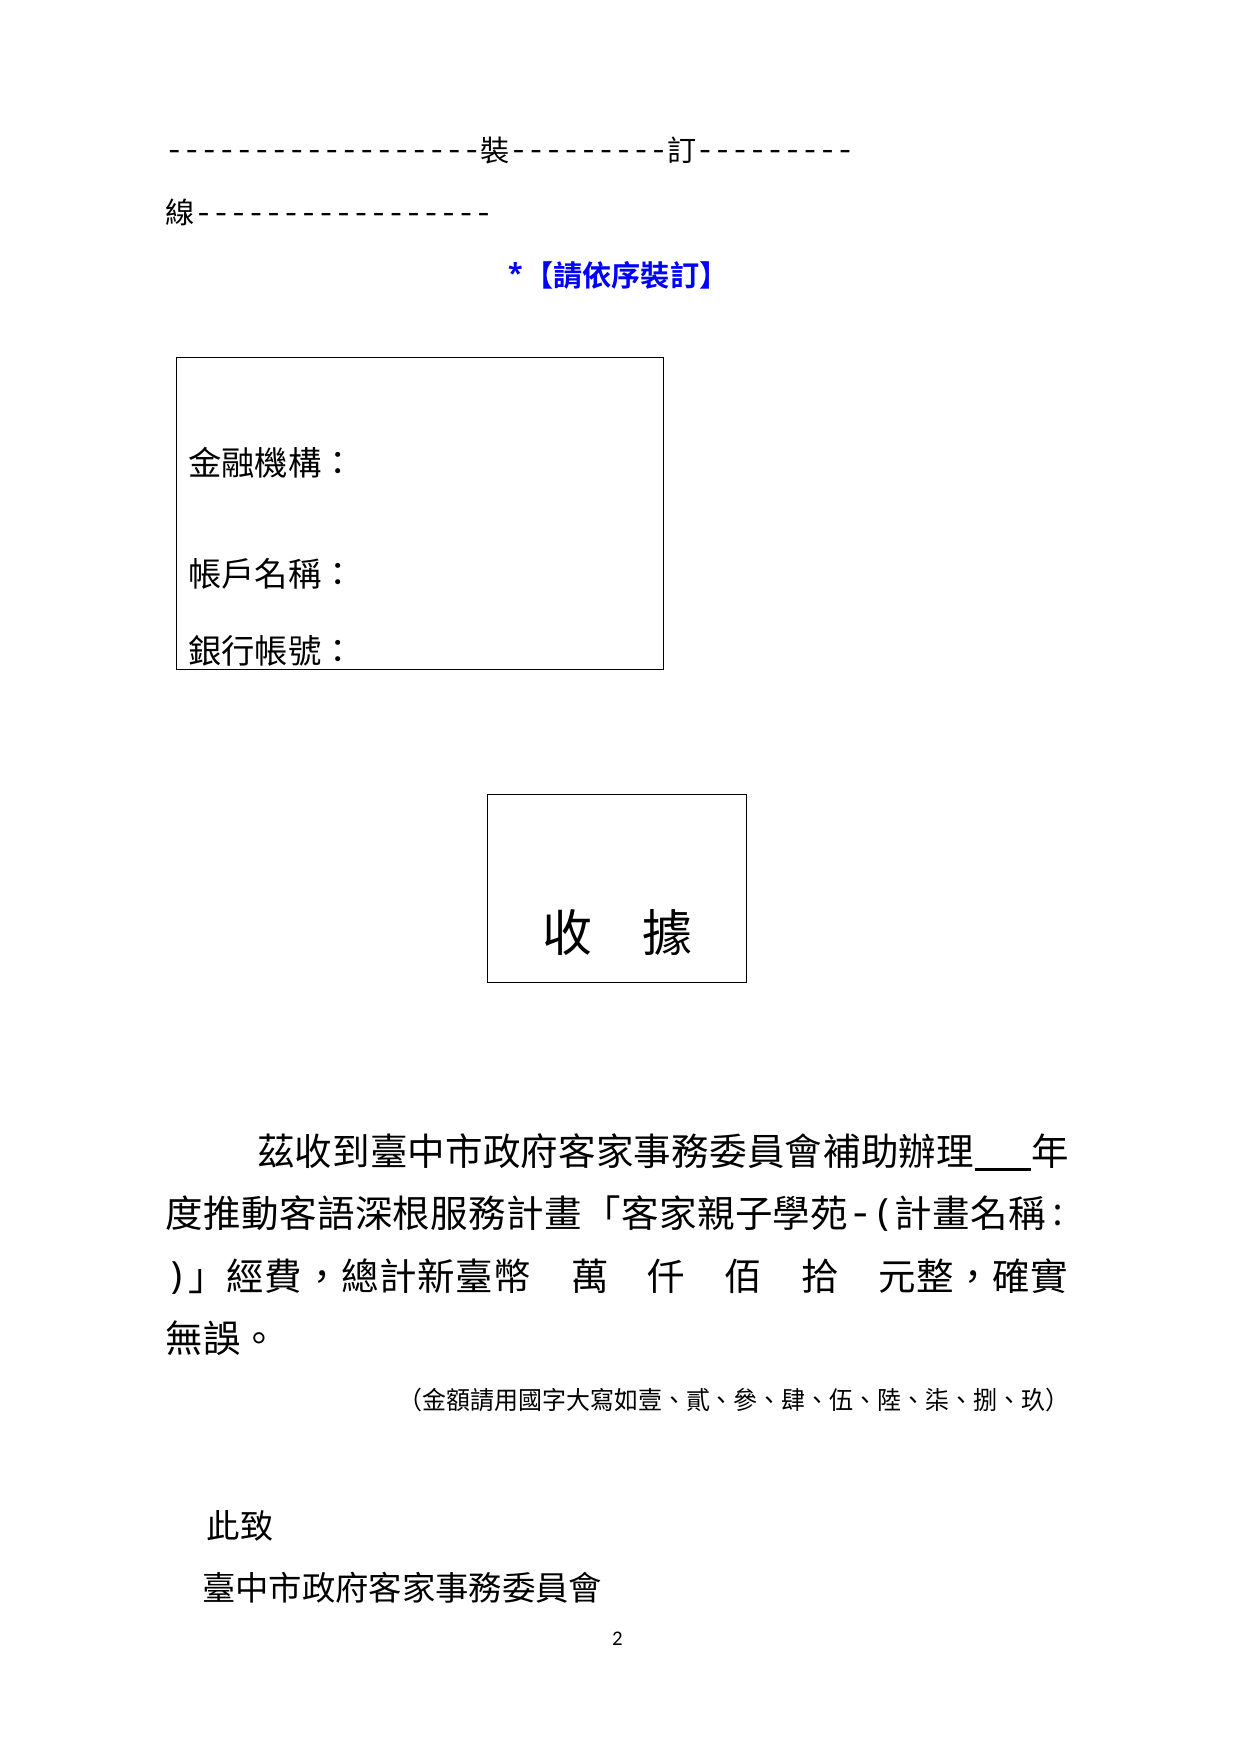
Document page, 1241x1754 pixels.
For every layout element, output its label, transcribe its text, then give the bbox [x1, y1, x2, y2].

table_header 收 據 [488, 795, 746, 982]
text 茲收到臺中市政府客家事務委員會補助辦理 年度推動客語深根服務計畫「客家親子學苑-(計畫名稱: )」經費，總計新臺幣 萬 仟 佰 拾 元整，確實無誤。 [165, 1107, 1069, 1357]
text （金額請用國字大寫如壹、貳、參、肆、伍、陸、柒、捌、玖） [165, 1357, 1069, 1419]
text *【請依序裝訂】 [165, 232, 1069, 294]
table_header 金融機構： 帳戶名稱： 銀行帳號： [177, 358, 663, 669]
text 此致 [165, 1482, 1061, 1544]
text 臺中市政府客家事務委員會 [165, 1544, 1061, 1607]
text ------------------裝---------訂---------線----------------- [165, 107, 1069, 232]
